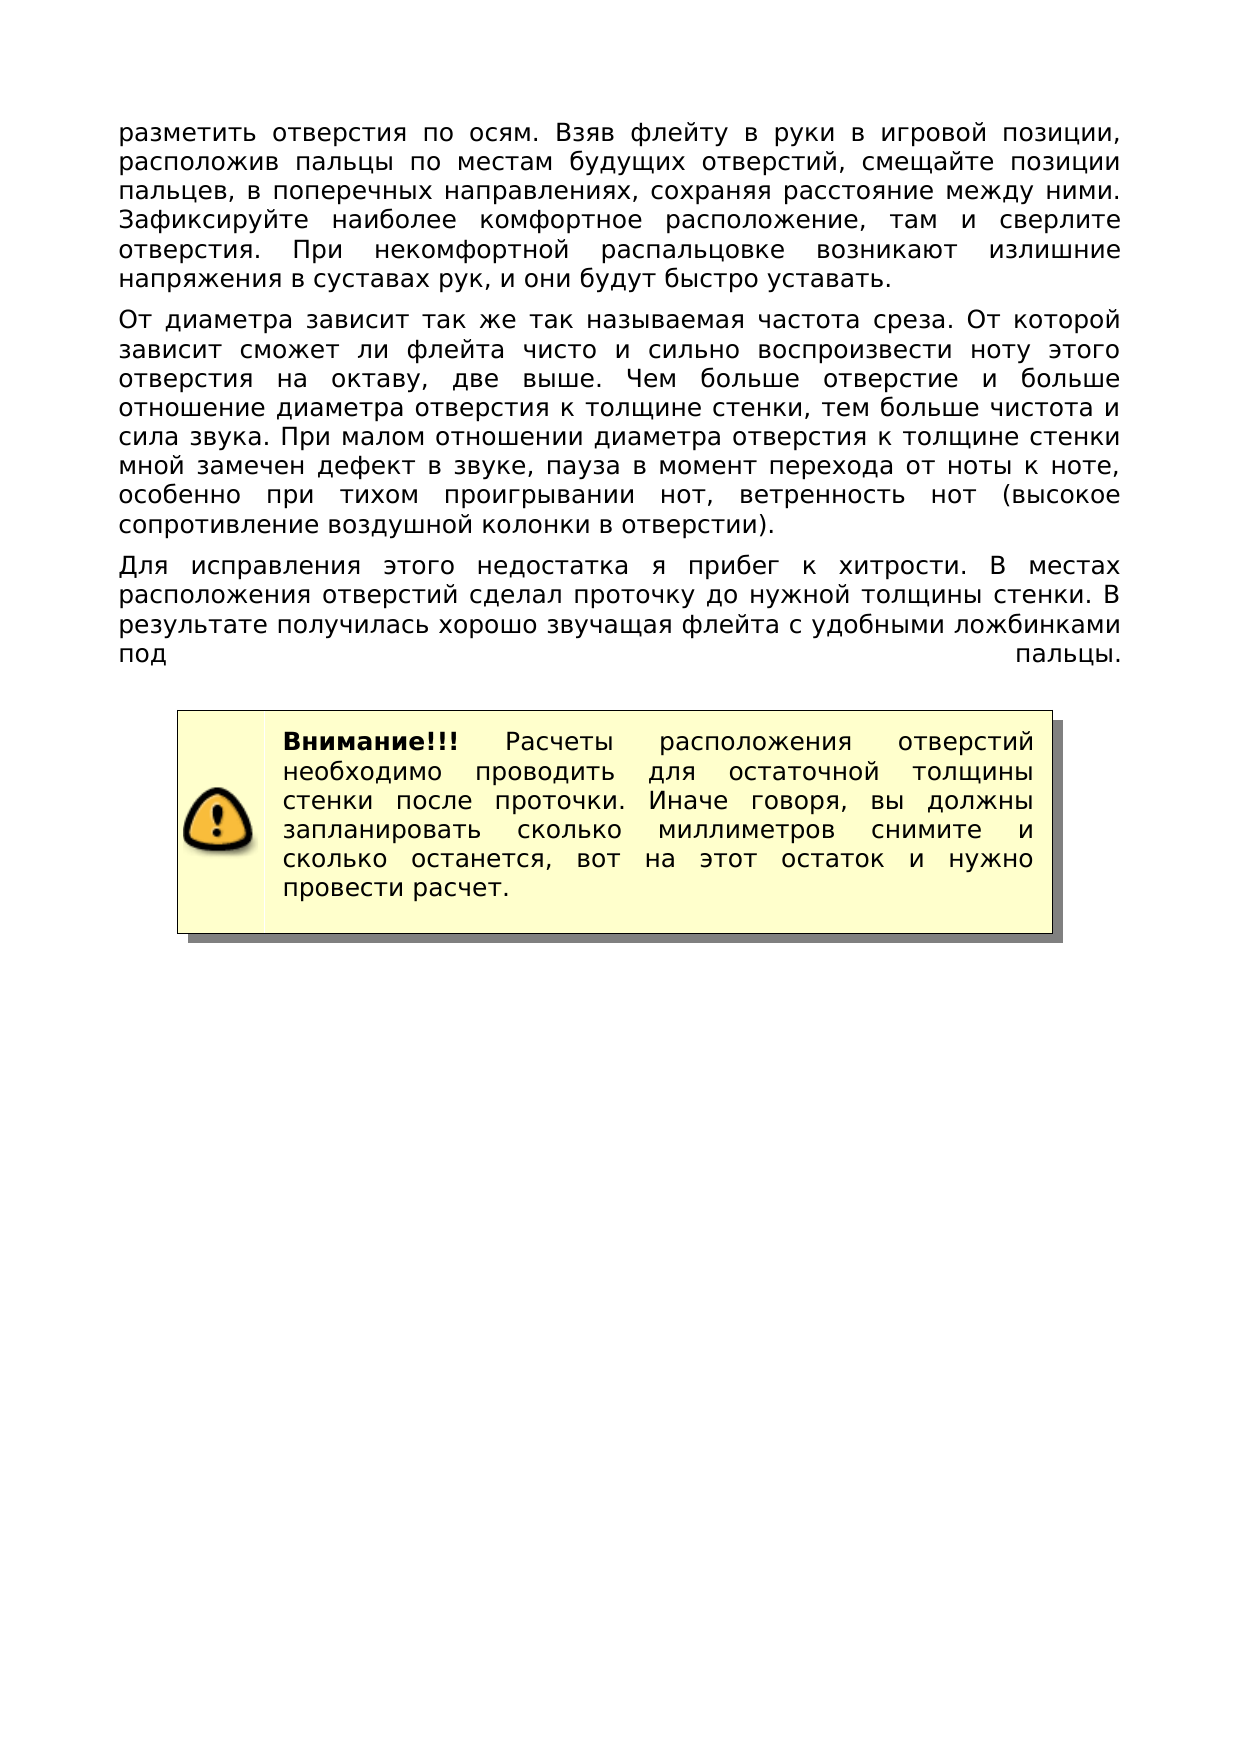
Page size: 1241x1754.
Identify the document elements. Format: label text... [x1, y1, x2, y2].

text От диаметра зависит так же так называемая частота среза. От которой зависит сможет ли флейта чисто и сильно воспроизвести ноту этого отверстия на октаву, две выше. Чем больше отверстие и больше отношение диаметра отверстия к толщине стенки, тем больше чистота и сила звука. При малом отношении диаметра отверстия к толщине стенки мной замечен дефект в звуке, пауза в момент перехода от ноты к ноте, особенно при тихом проигрывании нот, ветренность нот (высокое сопротивление воздушной колонки в отверстии). [118, 306, 1122, 539]
text Для исправления этого недостатка я прибег к хитрости. В местах расположения отверстий сделал проточку до нужной толщины стенки. В результате получилась хорошо звучащая флейта с удобными ложбинками под пальцы. [118, 551, 1122, 697]
text разметить отверстия по осям. Взяв флейту в руки в игровой позиции, расположив пальцы по местам будущих отверстий, смещайте позиции пальцев, в поперечных направлениях, сохраняя расстояние между ними. Зафиксируйте наиболее комфортное расположение, там и сверлите отверстия. При некомфортной распальцовке возникают излишние напряжения в суставах рук, и они будут быстро уставать. [118, 118, 1122, 293]
table_header [178, 711, 264, 933]
table_header Внимание!!! Расчеты расположения отверстий необходимо проводить для остаточной толщины стенки после проточки. Иначе говоря, вы должны запланировать сколько миллиметров снимите и сколько останется, вот на этот остаток и нужно провести расчет. [265, 711, 1052, 933]
picture [183, 783, 259, 859]
